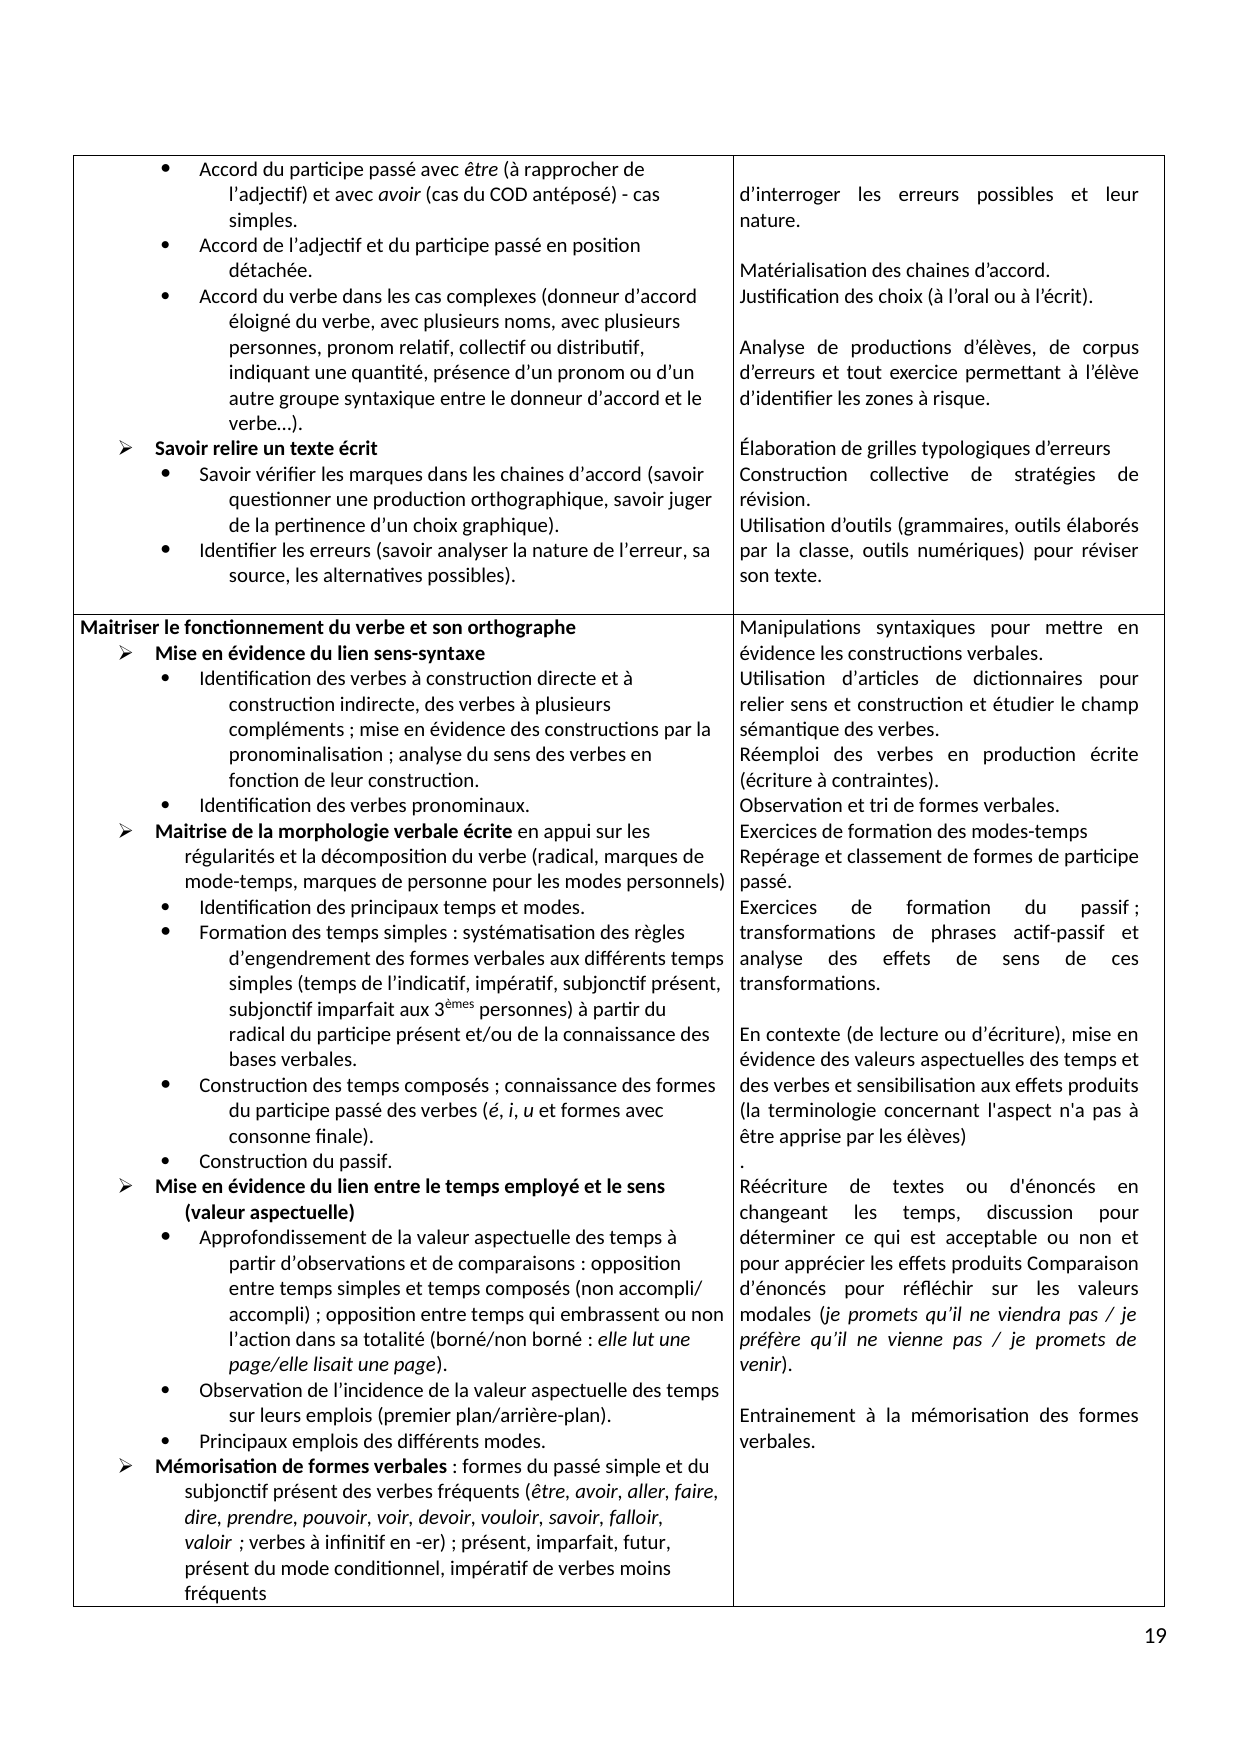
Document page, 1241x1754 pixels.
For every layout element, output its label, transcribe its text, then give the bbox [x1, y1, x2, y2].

table_cell Maitriser la forme des mots en lien avec la syntaxe Connaitre le fonctionnement des chaines d’accord Accord dans le groupe nominal complexe (avec plusieurs noms, plusieurs adjectifs, une relative, des déterminants comme tout, chaque, leur…) Accord du participe passé avec être (à rapprocher de l’adjectif) et avec avoir (cas du COD antéposé) - cas simples. Accord de l’adjectif et du participe passé en position détachée. Accord du verbe dans les cas complexes (donneur d’accord éloigné du verbe, avec plusieurs noms, avec plusieurs personnes, pronom relatif, collectif ou distributif, indiquant une quantité, présence d’un pronom ou d’un autre groupe syntaxique entre le donneur d’accord et le verbe…). Savoir relire un texte écrit Savoir vérifier les marques dans les chaines d’accord (savoir questionner une production orthographique, savoir juger de la pertinence d’un choix graphique). Identifier les erreurs (savoir analyser la nature de l’erreur, sa source, les alternatives possibles). [74, 156, 733, 613]
table_cell Manipulations syntaxiques pour mettre en évidence les constructions verbales. Utilisation d’articles de dictionnaires pour relier sens et construction et étudier le champ sémantique des verbes. Réemploi des verbes en production écrite (écriture à contraintes). Observation et tri de formes verbales. Exercices de formation des modes-temps Repérage et classement de formes de participe passé. Exercices de formation du passif ; transformations de phrases actif-passif et analyse des effets de sens de ces transformations. En contexte (de lecture ou d’écriture), mise en évidence des valeurs aspectuelles des temps et des verbes et sensibilisation aux effets produits (la terminologie concernant l'aspect n'a pas à être apprise par les élèves) . Réécriture de textes ou d'énoncés en changeant les temps, discussion pour déterminer ce qui est acceptable ou non et pour apprécier les effets produits Comparaison d’énoncés pour réfléchir sur les valeurs modales (je promets qu’il ne viendra pas / je préfère qu’il ne vienne pas / je promets de venir). Entrainement à la mémorisation des formes verbales. [734, 615, 1164, 1606]
table_cell Maitriser le fonctionnement du verbe et son orthographe Mise en évidence du lien sens-syntaxe Identification des verbes à construction directe et à construction indirecte, des verbes à plusieurs compléments ; mise en évidence des constructions par la pronominalisation ; analyse du sens des verbes en fonction de leur construction. Identification des verbes pronominaux. Maitrise de la morphologie verbale écrite en appui sur les régularités et la décomposition du verbe (radical, marques de mode-temps, marques de personne pour les modes personnels) Identification des principaux temps et modes. Formation des temps simples : systématisation des règles d’engendrement des formes verbales aux différents temps simples (temps de l’indicatif, impératif, subjonctif présent, subjonctif imparfait aux 3èmes personnes) à partir du radical du participe présent et/ou de la connaissance des bases verbales. Construction des temps composés ; connaissance des formes du participe passé des verbes (é, i, u et formes avec consonne finale). Construction du passif. Mise en évidence du lien entre le temps employé et le sens (valeur aspectuelle) Approfondissement de la valeur aspectuelle des temps à partir d’observations et de comparaisons : opposition entre temps simples et temps composés (non accompli/ accompli) ; opposition entre temps qui embrassent ou non l’action dans sa totalité (borné/non borné : elle lut une page/elle lisait une page). Observation de l’incidence de la valeur aspectuelle des temps sur leurs emplois (premier plan/arrière-plan). Principaux emplois des différents modes. Mémorisation de formes verbales : formes du passé simple et du subjonctif présent des verbes fréquents (être, avoir, aller, faire, dire, prendre, pouvoir, voir, devoir, vouloir, savoir, falloir, valoir ; verbes à infinitif en -er) ; présent, imparfait, futur, présent du mode conditionnel, impératif de verbes moins fréquents [74, 615, 733, 1606]
table_cell d’interroger les erreurs possibles et leur nature. Matérialisation des chaines d’accord. Justification des choix (à l’oral ou à l’écrit). Analyse de productions d’élèves, de corpus d’erreurs et tout exercice permettant à l’élève d’identifier les zones à risque. Élaboration de grilles typologiques d’erreurs Construction collective de stratégies de révision. Utilisation d’outils (grammaires, outils élaborés par la classe, outils numériques) pour réviser son texte. [734, 156, 1164, 613]
